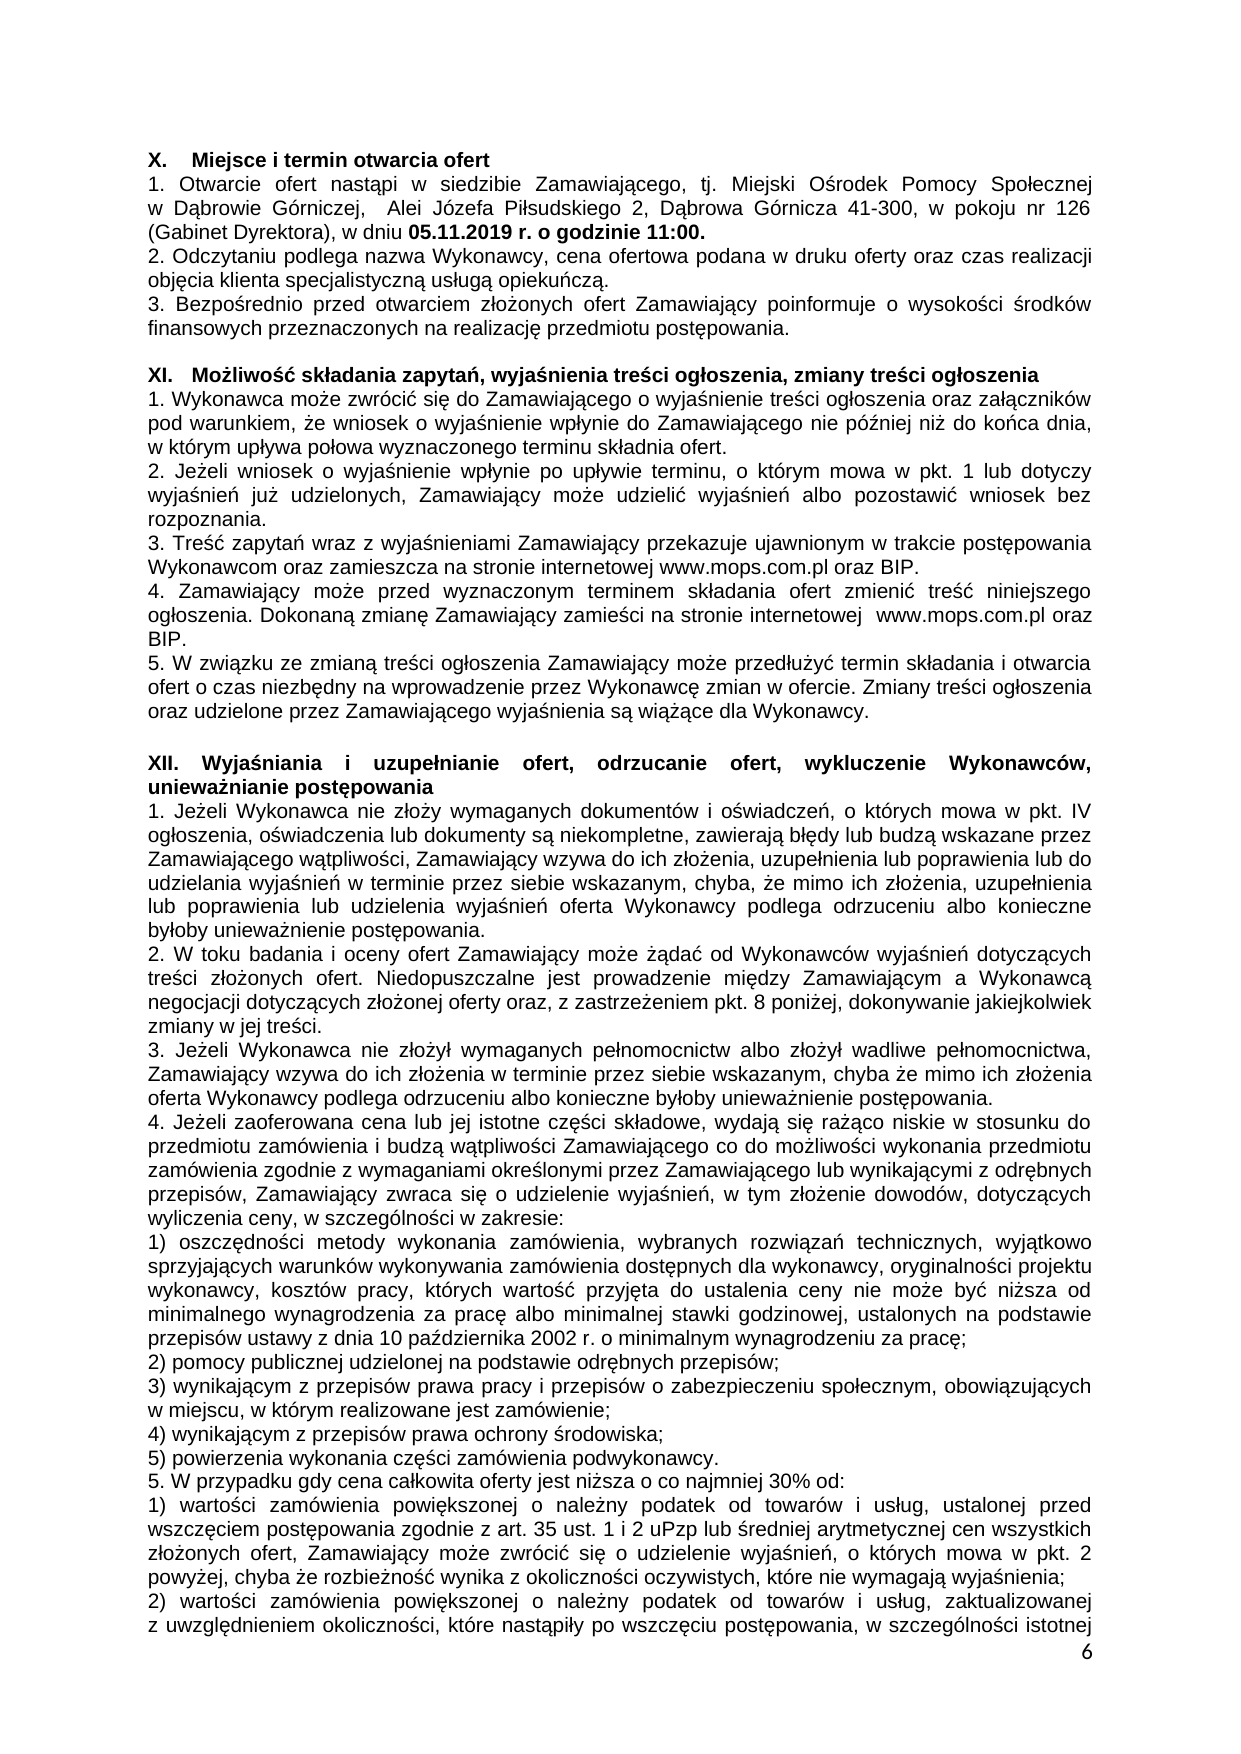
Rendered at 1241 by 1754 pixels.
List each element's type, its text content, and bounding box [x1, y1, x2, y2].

text 3. Treść zapytań wraz z wyjaśnieniami Zamawiający przekazuje ujawnionym w trakcie postępowania Wykonawcom oraz zamieszcza na stronie internetowej www.mops.com.pl oraz BIP. [148, 531, 1093, 579]
text 1) wartości zamówienia powiększonej o należny podatek od towarów i usług, ustalonej przed wszczęciem postępowania zgodnie z art. 35 ust. 1 i 2 uPzp lub średniej arytmetycznej cen wszystkich złożonych ofert, Zamawiający może zwrócić się o udzielenie wyjaśnień, o których mowa w pkt. 2 powyżej, chyba że rozbieżność wynika z okoliczności oczywistych, które nie wymagają wyjaśnienia; [148, 1493, 1093, 1589]
text 5) powierzenia wykonania części zamówienia podwykonawcy. [148, 1445, 1093, 1469]
list Możliwość składania zapytań, wyjaśnienia treści ogłoszenia, zmiany treści ogłoszenia [148, 363, 1093, 387]
list 3. Jeżeli Wykonawca nie złożył wymaganych pełnomocnictw albo złożył wadliwe pełnomocnictwa, Zamawiający wzywa do ich złożenia w terminie przez siebie wskazanym, chyba że mimo ich złożenia oferta Wykonawcy podlega odrzuceniu albo konieczne byłoby unieważnienie postępowania. [148, 1038, 1093, 1110]
text 4. Jeżeli zaoferowana cena lub jej istotne części składowe, wydają się rażąco niskie w stosunku do przedmiotu zamówienia i budzą wątpliwości Zamawiającego co do możliwości wykonania przedmiotu zamówienia zgodnie z wymaganiami określonymi przez Zamawiającego lub wynikającymi z odrębnych przepisów, Zamawiający zwraca się o udzielenie wyjaśnień, w tym złożenie dowodów, dotyczących wyliczenia ceny, w szczególności w zakresie: [148, 1110, 1093, 1230]
text 1. Wykonawca może zwrócić się do Zamawiającego o wyjaśnienie treści ogłoszenia oraz załączników pod warunkiem, że wniosek o wyjaśnienie wpłynie do Zamawiającego nie później niż do końca dnia, w którym upływa połowa wyznaczonego terminu składnia ofert. [148, 387, 1093, 459]
list Miejsce i termin otwarcia ofert [148, 148, 1093, 172]
list 2. W toku badania i oceny ofert Zamawiający może żądać od Wykonawców wyjaśnień dotyczących treści złożonych ofert. Niedopuszczalne jest prowadzenie między Zamawiającym a Wykonawcą negocjacji dotyczących złożonej oferty oraz, z zastrzeżeniem pkt. 8 poniżej, dokonywanie jakiejkolwiek zmiany w jej treści. [148, 942, 1093, 1038]
text 4. Zamawiający może przed wyznaczonym terminem składania ofert zmienić treść niniejszego ogłoszenia. Dokonaną zmianę Zamawiający zamieści na stronie internetowej www.mops.com.pl oraz BIP. [148, 579, 1093, 651]
text 2) pomocy publicznej udzielonej na podstawie odrębnych przepisów; [148, 1349, 1093, 1373]
text 2. Odczytaniu podlega nazwa Wykonawcy, cena ofertowa podana w druku oferty oraz czas realizacji objęcia klienta specjalistyczną usługą opiekuńczą. [148, 243, 1093, 291]
text 5. W związku ze zmianą treści ogłoszenia Zamawiający może przedłużyć termin składania i otwarcia ofert o czas niezbędny na wprowadzenie przez Wykonawcę zmian w ofercie. Zmiany treści ogłoszenia oraz udzielone przez Zamawiającego wyjaśnienia są wiążące dla Wykonawcy. [148, 651, 1093, 723]
text 1) oszczędności metody wykonania zamówienia, wybranych rozwiązań technicznych, wyjątkowo sprzyjających warunków wykonywania zamówienia dostępnych dla wykonawcy, oryginalności projektu wykonawcy, kosztów pracy, których wartość przyjęta do ustalenia ceny nie może być niższa od minimalnego wynagrodzenia za pracę albo minimalnej stawki godzinowej, ustalonych na podstawie przepisów ustawy z dnia 10 października 2002 r. o minimalnym wynagrodzeniu za pracę; [148, 1230, 1093, 1349]
text 1. Otwarcie ofert nastąpi w siedzibie Zamawiającego, tj. Miejski Ośrodek Pomocy Społecznej w Dąbrowie Górniczej, Alei Józefa Piłsudskiego 2, Dąbrowa Górnicza 41-300, w pokoju nr 126 (Gabinet Dyrektora), w dniu 05.11.2019 r. o godzinie 11:00. [148, 172, 1093, 243]
text 4) wynikającym z przepisów prawa ochrony środowiska; [148, 1421, 1093, 1445]
text 3) wynikającym z przepisów prawa pracy i przepisów o zabezpieczeniu społecznym, obowiązujących w miejscu, w którym realizowane jest zamówienie; [148, 1373, 1093, 1421]
list 1. Jeżeli Wykonawca nie złoży wymaganych dokumentów i oświadczeń, o których mowa w pkt. IV ogłoszenia, oświadczenia lub dokumenty są niekompletne, zawierają błędy lub budzą wskazane przez Zamawiającego wątpliwości, Zamawiający wzywa do ich złożenia, uzupełnienia lub poprawienia lub do udzielania wyjaśnień w terminie przez siebie wskazanym, chyba, że mimo ich złożenia, uzupełnienia lub poprawienia lub udzielenia wyjaśnień oferta Wykonawcy podlega odrzuceniu albo konieczne byłoby unieważnienie postępowania. [148, 798, 1093, 942]
text 5. W przypadku gdy cena całkowita oferty jest niższa o co najmniej 30% od: [148, 1469, 1093, 1493]
text 2) wartości zamówienia powiększonej o należny podatek od towarów i usług, zaktualizowanej z uwzględnieniem okoliczności, które nastąpiły po wszczęciu postępowania, w szczególności istotnej [148, 1589, 1093, 1637]
text 2. Jeżeli wniosek o wyjaśnienie wpłynie po upływie terminu, o którym mowa w pkt. 1 lub dotyczy wyjaśnień już udzielonych, Zamawiający może udzielić wyjaśnień albo pozostawić wniosek bez rozpoznania. [148, 459, 1093, 531]
text 3. Bezpośrednio przed otwarciem złożonych ofert Zamawiający poinformuje o wysokości środków finansowych przeznaczonych na realizację przedmiotu postępowania. [148, 291, 1093, 339]
list XII. Wyjaśniania i uzupełnianie ofert, odrzucanie ofert, wykluczenie Wykonawców, unieważnianie postępowania [148, 751, 1093, 798]
